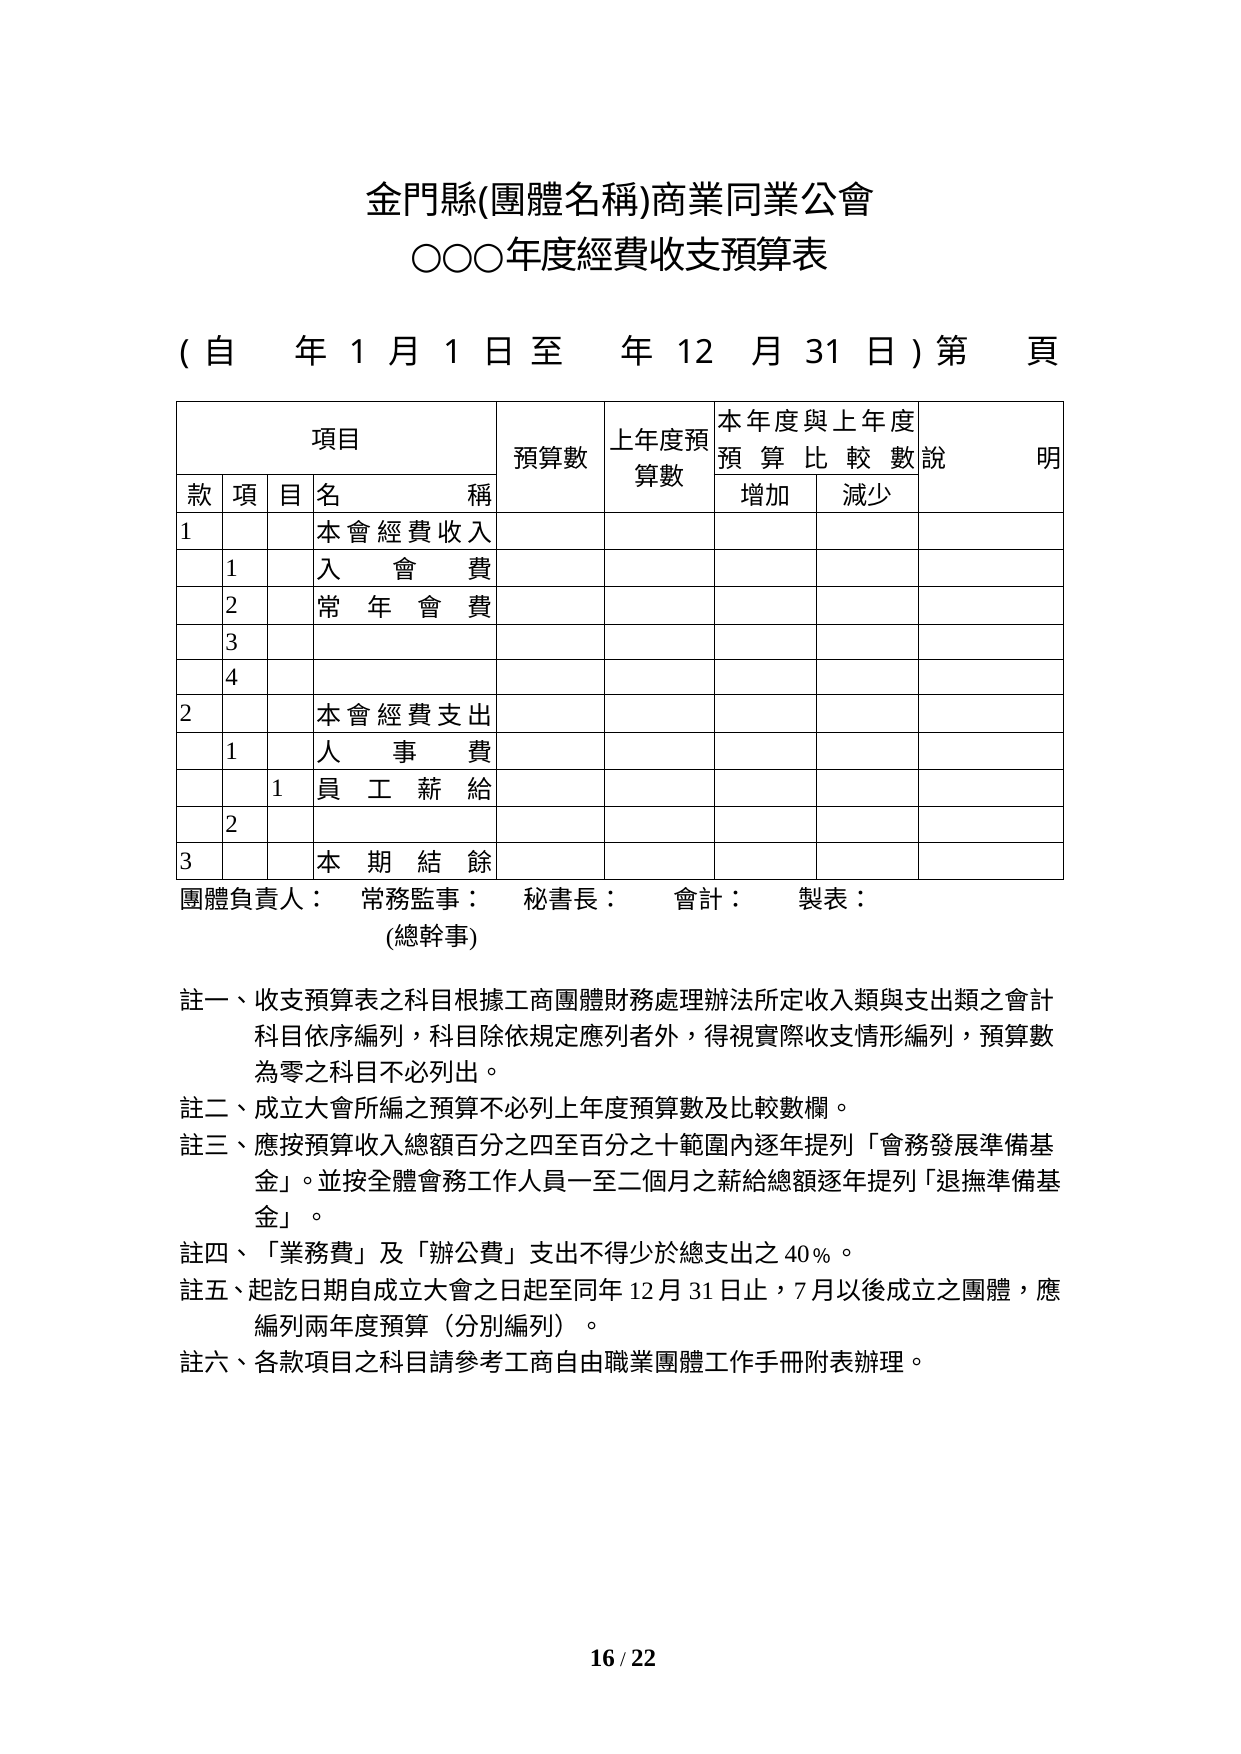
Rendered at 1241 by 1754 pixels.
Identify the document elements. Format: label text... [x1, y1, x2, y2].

table_cell [605, 843, 714, 879]
table_cell [817, 513, 918, 549]
table_cell [817, 587, 918, 623]
table_cell [176, 373, 1064, 401]
table_cell [817, 770, 918, 806]
table_cell [223, 843, 267, 879]
table_cell [715, 550, 816, 586]
table_cell [268, 660, 313, 694]
table_cell [314, 807, 496, 842]
table_cell [177, 625, 222, 659]
table_cell [715, 843, 816, 879]
table_cell [817, 807, 918, 842]
table_cell [268, 807, 313, 842]
table_cell [919, 843, 1063, 879]
table_cell [817, 695, 918, 732]
table_cell [605, 660, 714, 694]
table_cell [497, 770, 604, 806]
table_cell [497, 843, 604, 879]
table_cell [268, 695, 313, 732]
table_cell [919, 587, 1063, 623]
table_cell 減少 [817, 475, 918, 512]
table_cell [817, 660, 918, 694]
table_cell [497, 660, 604, 694]
table_cell [715, 770, 816, 806]
table_cell [497, 587, 604, 623]
table_cell 增加 [715, 475, 816, 512]
table_cell 2 [223, 807, 267, 842]
table_cell [715, 660, 816, 694]
table_cell [497, 695, 604, 732]
table_cell 本會經費收入 [314, 513, 496, 549]
table_cell [268, 843, 313, 879]
table_cell [715, 587, 816, 623]
table_cell [715, 733, 816, 769]
table_cell [268, 625, 313, 659]
table_cell [605, 550, 714, 586]
table_cell [715, 625, 816, 659]
table_cell [715, 513, 816, 549]
table_cell [314, 660, 496, 694]
table_cell 1 [268, 770, 313, 806]
table_cell 本年度與上年度預算比較數 [715, 402, 918, 474]
table_cell [919, 695, 1063, 732]
table_cell [605, 513, 714, 549]
table_cell 人事費 [314, 733, 496, 769]
table_cell 員工薪給 [314, 770, 496, 806]
table_cell 上年度預算數 [605, 402, 714, 512]
table_cell 團體負責人： 常務監事： 秘書長： 會計： 製表： (總幹事) 註一、收支預算表之科目根據工商團體財務處理辦法所定收入類與支出類之會計科目依序編列，科目除依規定應列者外，得視實際收支情形編列，預算數為零之科目不必列出。 註二、成立大會所編之預算不必列上年度預算數及比較數欄。 註三、應按預算收入總額百分之四至百分之十範圍內逐年提列「會務發展準備基金」。並按全體會務工作人員一至二個月之薪給總額逐年提列「退撫準備基金」。 註四、「業務費」及「辦公費」支出不得少於總支出之40﹪。 註五、起訖日期自成立大會之日起至同年12月31日止，7月以後成立之團體，應編列兩年度預算（分別編列）。 註六、各款項目之科目請參考工商自由職業團體工作手冊附表辦理。 [176, 880, 1064, 1379]
table_cell [919, 513, 1063, 549]
table_cell 2 [177, 695, 222, 732]
table_cell [268, 513, 313, 549]
table_cell [715, 695, 816, 732]
table_cell [177, 660, 222, 694]
table_cell [223, 513, 267, 549]
table_cell [497, 733, 604, 769]
table_cell 項 [223, 475, 267, 512]
table_cell [497, 625, 604, 659]
table_cell 本會經費支出 [314, 695, 496, 732]
table_cell [919, 733, 1063, 769]
table_cell [715, 807, 816, 842]
table_cell [817, 625, 918, 659]
table_cell [314, 625, 496, 659]
table_cell 4 [223, 660, 267, 694]
table_cell 名稱 [314, 475, 496, 512]
table_cell 項目 [177, 402, 496, 474]
table_cell [919, 550, 1063, 586]
table_cell [268, 733, 313, 769]
table_cell [919, 625, 1063, 659]
table_cell 1 [177, 513, 222, 549]
table_cell [919, 660, 1063, 694]
table_cell [177, 770, 222, 806]
table_cell [497, 550, 604, 586]
table_cell [223, 695, 267, 732]
table_cell 常年會費 [314, 587, 496, 623]
table_cell 3 [177, 843, 222, 879]
table_cell 2 [223, 587, 267, 623]
table_cell [919, 807, 1063, 842]
table_cell 3 [223, 625, 267, 659]
table_cell [817, 843, 918, 879]
table_cell 1 [223, 733, 267, 769]
table_cell [605, 770, 714, 806]
table_cell [177, 587, 222, 623]
table_cell [817, 550, 918, 586]
table_cell 預算數 [497, 402, 604, 512]
table_cell 1 [223, 550, 267, 586]
table_cell [605, 695, 714, 732]
table_cell [605, 733, 714, 769]
table_cell 本期結餘 [314, 843, 496, 879]
table_cell [605, 625, 714, 659]
table_cell [268, 550, 313, 586]
table_cell [177, 550, 222, 586]
table_cell [605, 807, 714, 842]
table_cell [177, 807, 222, 842]
table_cell [919, 770, 1063, 806]
table_cell [605, 587, 714, 623]
table_cell 說明 [919, 402, 1063, 512]
table_cell [268, 587, 313, 623]
table_cell 目 [268, 475, 313, 512]
table_cell [223, 770, 267, 806]
table_cell [177, 733, 222, 769]
table_cell 款 [177, 475, 222, 512]
table_cell [497, 513, 604, 549]
table_cell [817, 733, 918, 769]
table_cell [497, 807, 604, 842]
table_cell 入會費 [314, 550, 496, 586]
table_header 金門縣(團體名稱)商業同業公會 ○○○年度經費收支預算表 (自 年1月1日至 年12 月31日)第 頁 [176, 170, 1064, 373]
